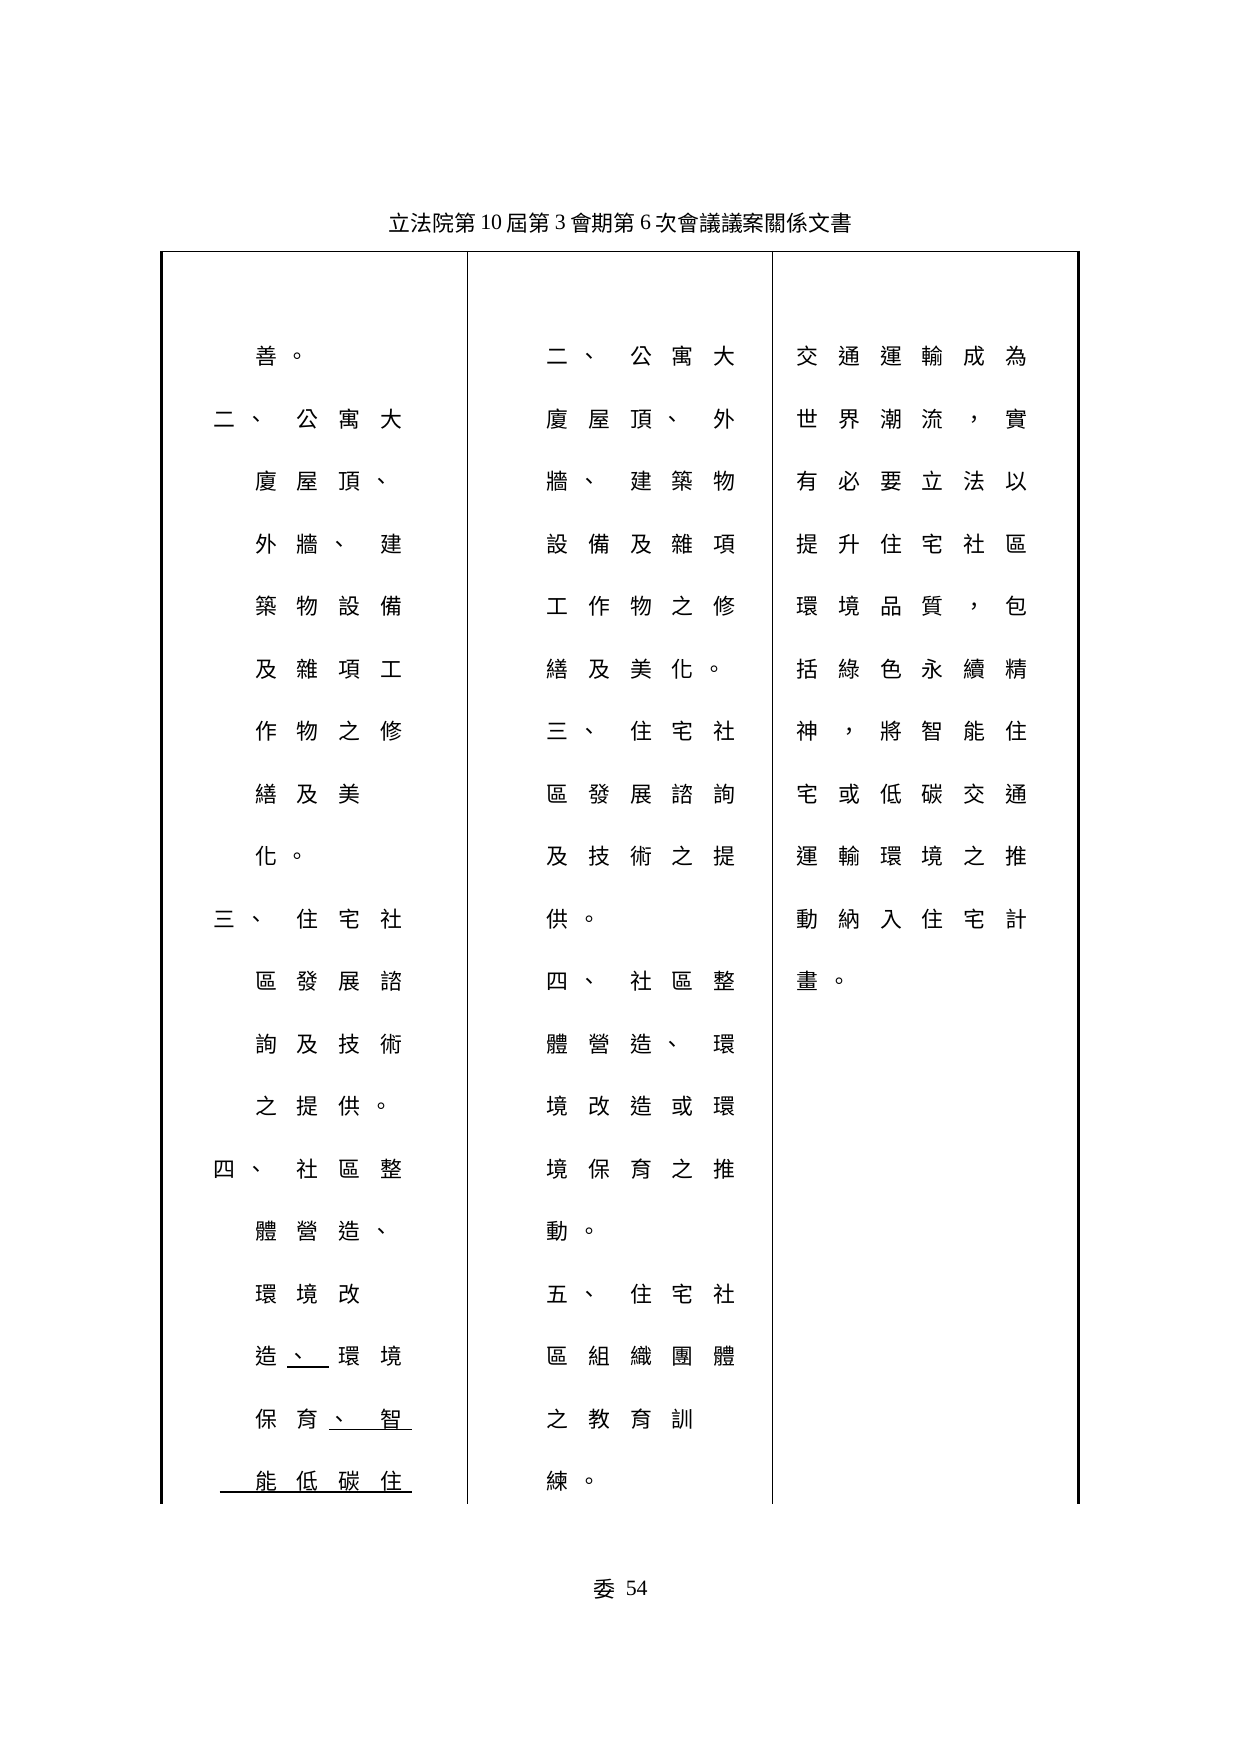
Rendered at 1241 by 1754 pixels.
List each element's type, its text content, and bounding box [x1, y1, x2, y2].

table_cell 交通運輸成為世界潮流，實有必要立法以提升住宅社區環境品質，包括綠色永續精神，將智能住宅或低碳交通運輸環境之推動納入住宅計畫。 [773, 252, 1077, 1504]
table_cell 善。 二、公寓大廈屋頂、外牆、建築物設備及雜項工作物之修繕及美化。 三、住宅社區發展諮詢及技術之提供。 四、社區整體營造、環境改造、環境保育、智能低碳住 [163, 252, 467, 1504]
table_cell 二、公寓大廈屋頂、外牆、建築物設備及雜項工作物之修繕及美化。 三、住宅社區發展諮詢及技術之提供。 四、社區整體營造、環境改造或環境保育之推動。 五、住宅社區組織團體之教育訓練。 [468, 252, 772, 1504]
